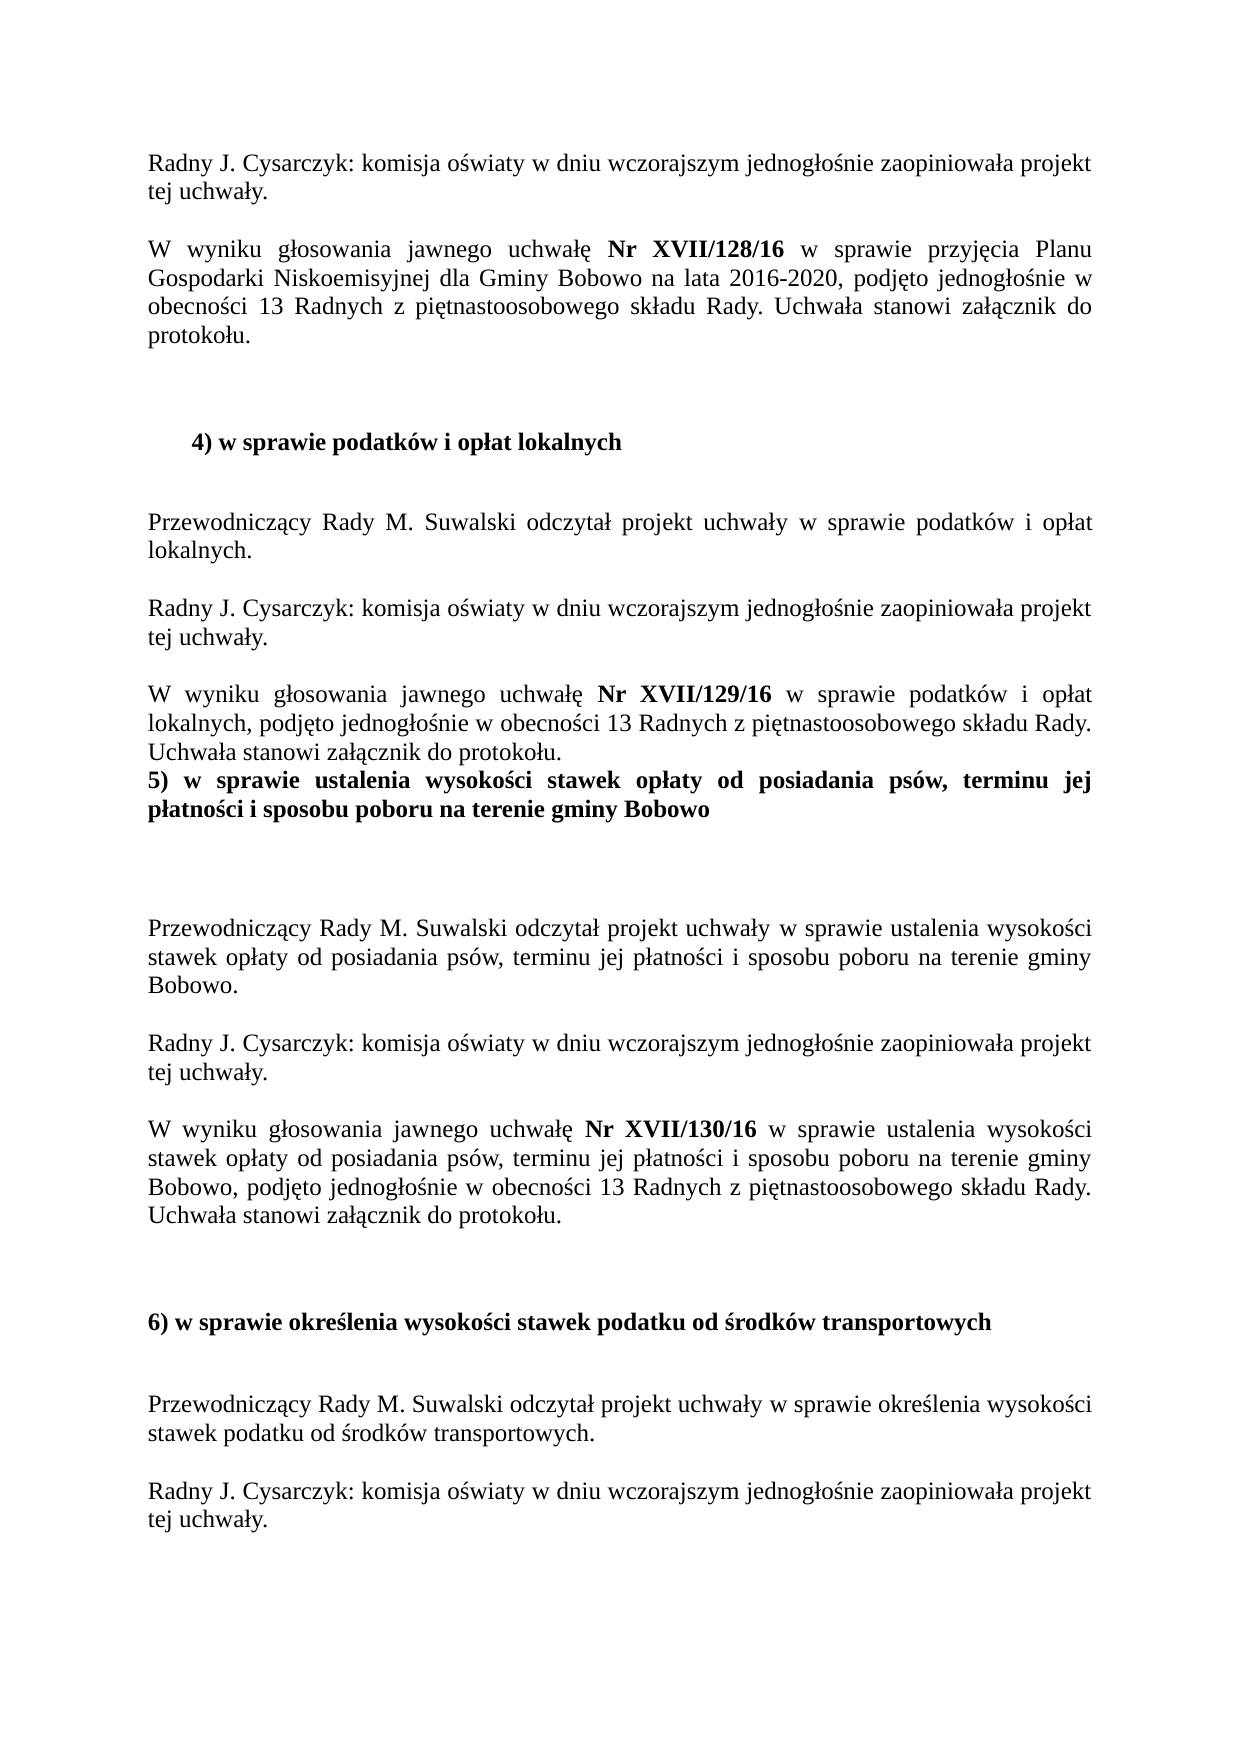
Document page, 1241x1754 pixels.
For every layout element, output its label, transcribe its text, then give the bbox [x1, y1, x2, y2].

text Radny J. Cysarczyk: komisja oświaty w dniu wczorajszym jednogłośnie zaopiniowała projekt tej uchwały. [148, 1028, 1093, 1086]
text Przewodniczący Rady M. Suwalski odczytał projekt uchwały w sprawie podatków i opłat lokalnych. [148, 507, 1093, 564]
text 6) w sprawie określenia wysokości stawek podatku od środków transportowych [148, 1307, 1093, 1336]
text W wyniku głosowania jawnego uchwałę Nr XVII/130/16 w sprawie ustalenia wysokości stawek opłaty od posiadania psów, terminu jej płatności i sposobu poboru na terenie gminy Bobowo, podjęto jednogłośnie w obecności 13 Radnych z piętnastoosobowego składu Rady. Uchwała stanowi załącznik do protokołu. [148, 1114, 1093, 1229]
text Radny J. Cysarczyk: komisja oświaty w dniu wczorajszym jednogłośnie zaopiniowała projekt tej uchwały. [148, 1476, 1093, 1533]
text W wyniku głosowania jawnego uchwałę Nr XVII/128/16 w sprawie przyjęcia Planu Gospodarki Niskoemisyjnej dla Gminy Bobowo na lata 2016-2020, podjęto jednogłośnie w obecności 13 Radnych z piętnastoosobowego składu Rady. Uchwała stanowi załącznik do protokołu. [148, 234, 1093, 349]
text 5) w sprawie ustalenia wysokości stawek opłaty od posiadania psów, terminu jej płatności i sposobu poboru na terenie gminy Bobowo [148, 765, 1093, 823]
text Przewodniczący Rady M. Suwalski odczytał projekt uchwały w sprawie ustalenia wysokości stawek opłaty od posiadania psów, terminu jej płatności i sposobu poboru na terenie gminy Bobowo. [148, 913, 1093, 999]
text Radny J. Cysarczyk: komisja oświaty w dniu wczorajszym jednogłośnie zaopiniowała projekt tej uchwały. [148, 148, 1093, 205]
text Radny J. Cysarczyk: komisja oświaty w dniu wczorajszym jednogłośnie zaopiniowała projekt tej uchwały. [148, 593, 1093, 650]
text 4) w sprawie podatków i opłat lokalnych [148, 427, 1093, 455]
text Przewodniczący Rady M. Suwalski odczytał projekt uchwały w sprawie określenia wysokości stawek podatku od środków transportowych. [148, 1389, 1093, 1447]
text W wyniku głosowania jawnego uchwałę Nr XVII/129/16 w sprawie podatków i opłat lokalnych, podjęto jednogłośnie w obecności 13 Radnych z piętnastoosobowego składu Rady. Uchwała stanowi załącznik do protokołu. [148, 679, 1093, 765]
